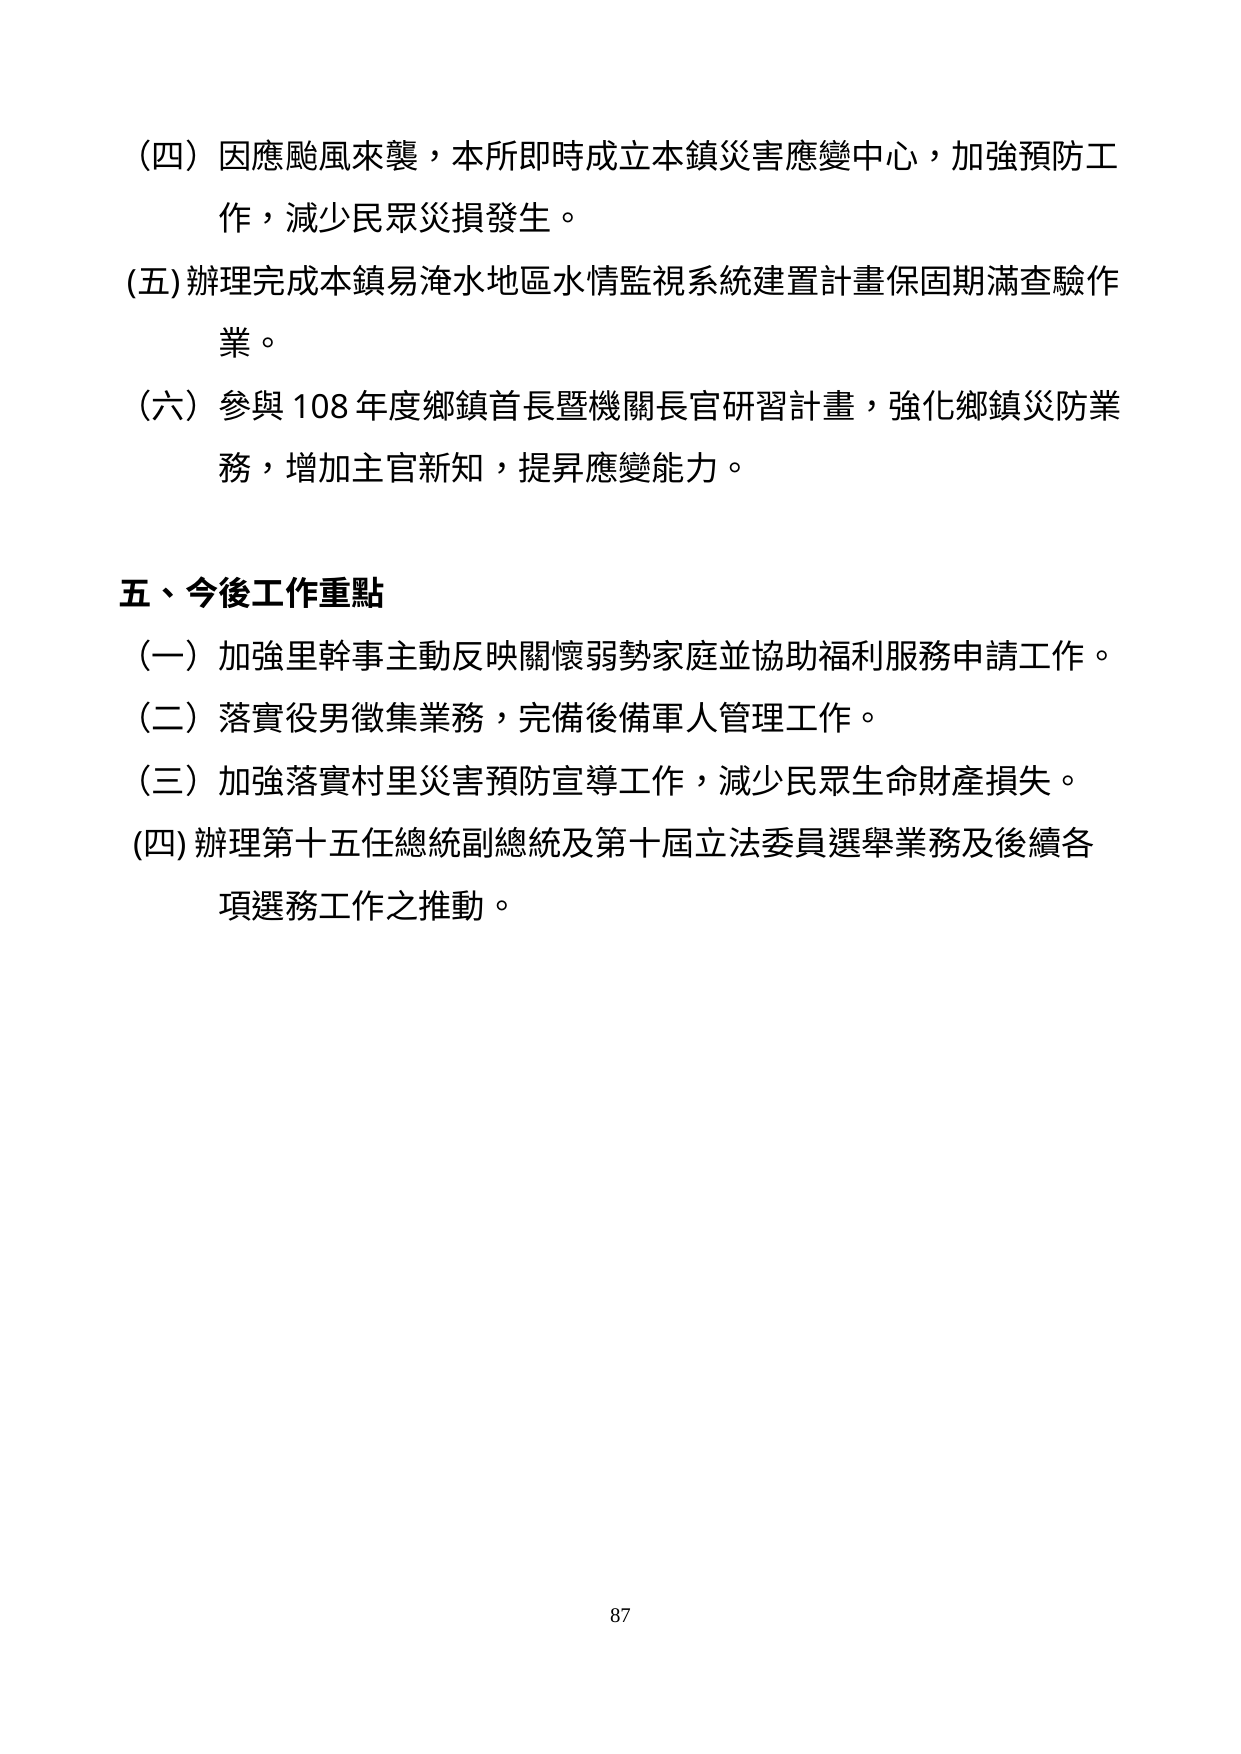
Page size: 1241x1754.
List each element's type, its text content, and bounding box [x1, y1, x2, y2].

text 五、今後工作重點 [118, 556, 1122, 618]
text （三）加強落實村里災害預防宣導工作，減少民眾生命財產損失。 [118, 743, 1122, 806]
text （六）參與108年度鄉鎮首長暨機關長官研習計畫，強化鄉鎮災防業務，增加主官新知，提昇應變能力。 [118, 368, 1122, 493]
text (四) 辦理第十五任總統副總統及第十屆立法委員選舉業務及後續各 [118, 806, 1122, 868]
text （一）加強里幹事主動反映關懷弱勢家庭並協助福利服務申請工作。 [118, 618, 1122, 681]
text （四）因應颱風來襲，本所即時成立本鎮災害應變中心，加強預防工作，減少民眾災損發生。 [118, 118, 1122, 243]
text （二）落實役男徵集業務，完備後備軍人管理工作。 [118, 681, 1122, 743]
text 項選務工作之推動。 [118, 868, 1122, 931]
text (五) 辦理完成本鎮易淹水地區水情監視系統建置計畫保固期滿查驗作業。 [118, 243, 1122, 368]
